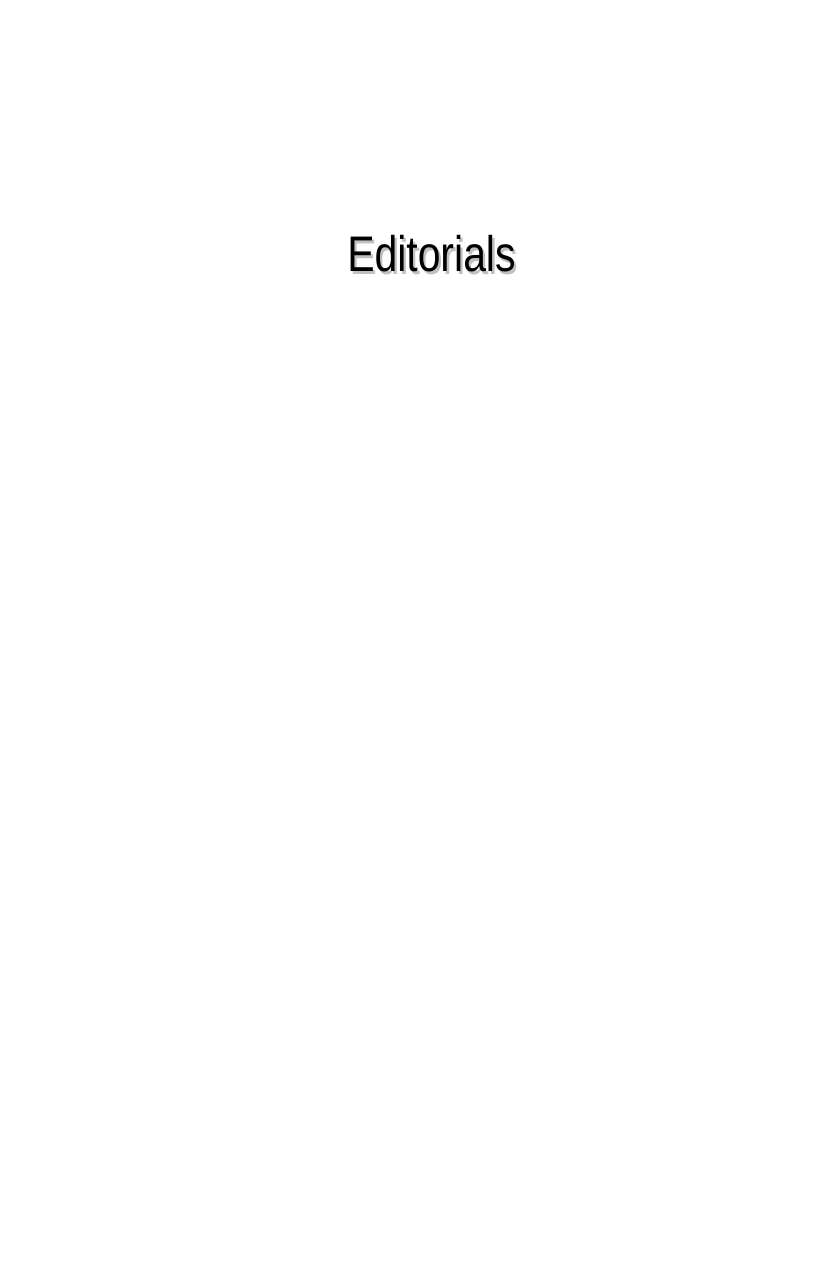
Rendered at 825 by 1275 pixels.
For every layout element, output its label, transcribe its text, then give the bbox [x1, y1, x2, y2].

subtitle Editorials [112, 225, 750, 282]
